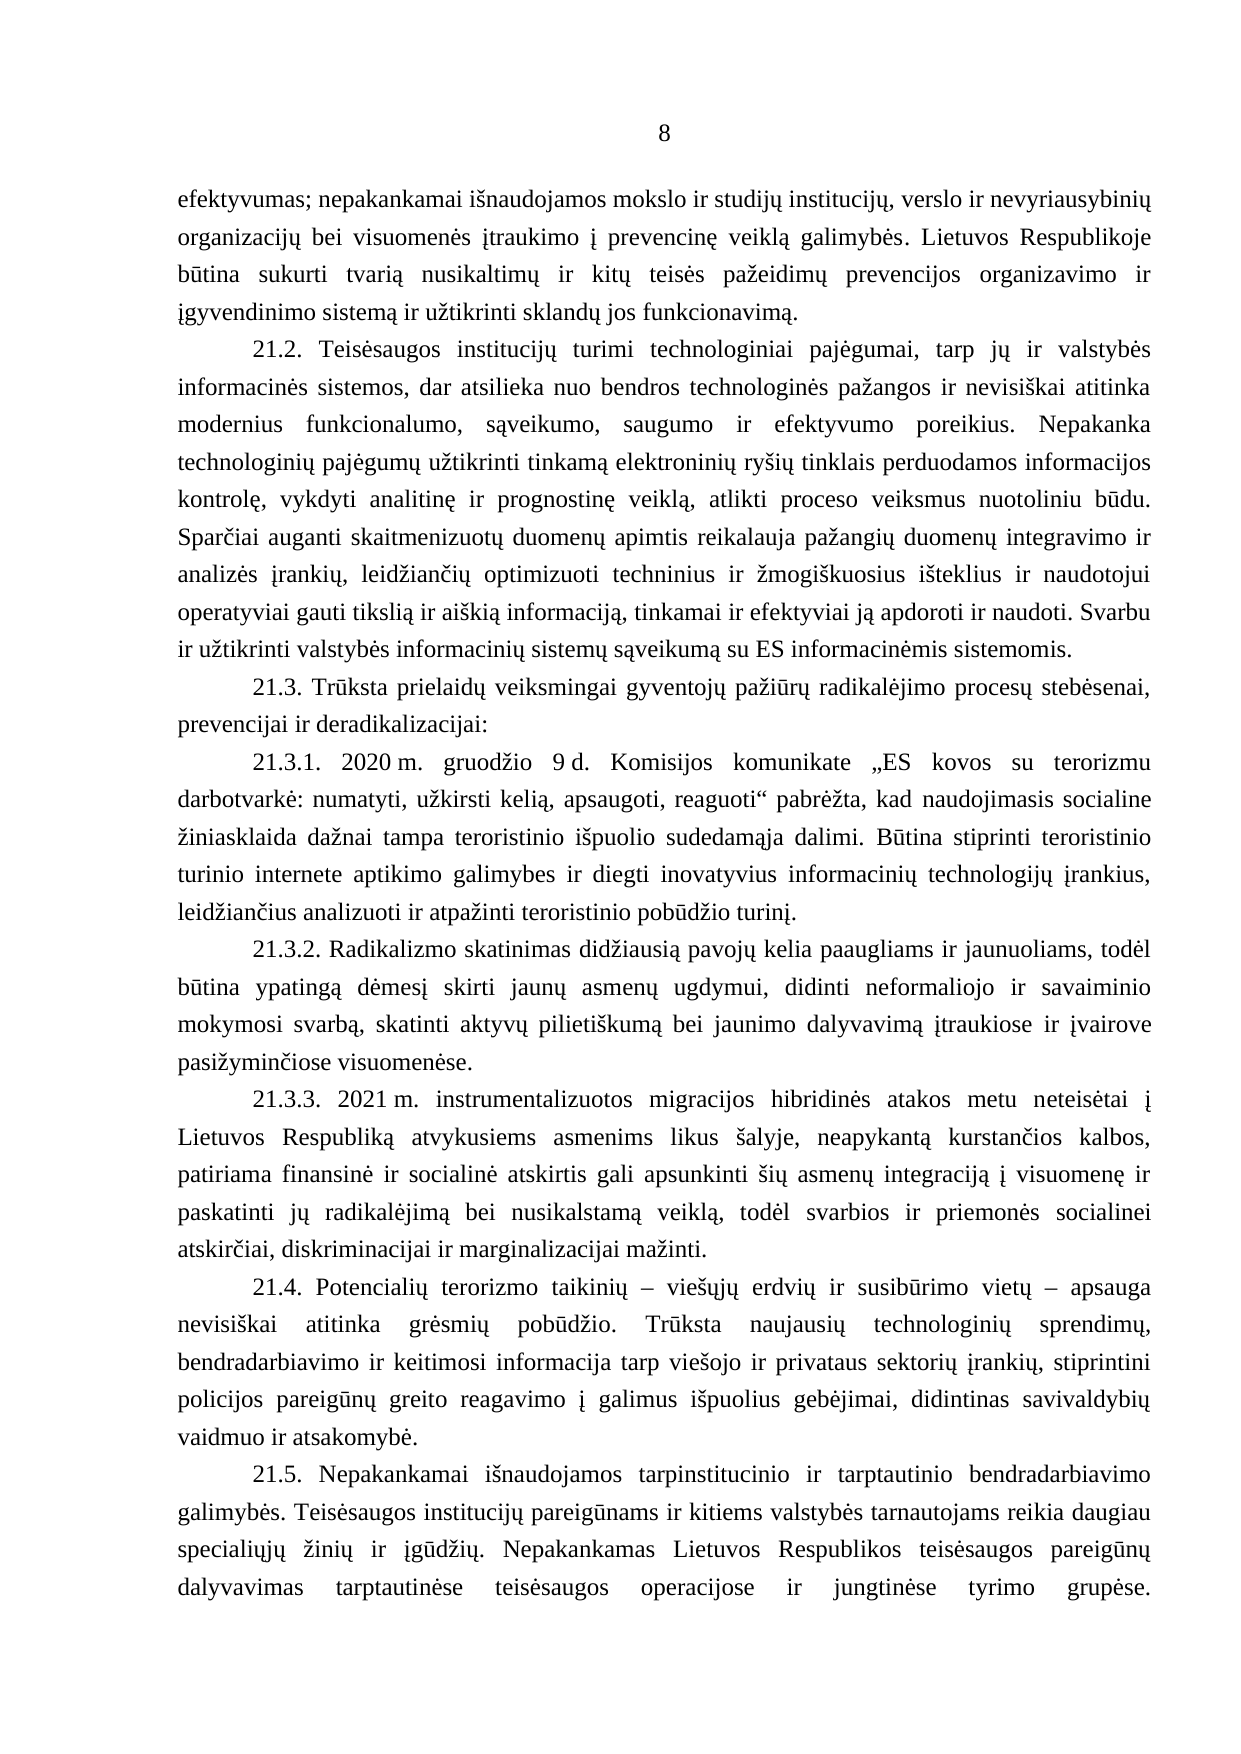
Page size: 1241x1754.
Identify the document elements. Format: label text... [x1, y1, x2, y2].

text 21.2. Teisėsaugos institucijų turimi technologiniai pajėgumai, tarp jų ir valstybės informacinės sistemos, dar atsilieka nuo bendros technologinės pažangos ir nevisiškai atitinka modernius funkcionalumo, sąveikumo, saugumo ir efektyvumo poreikius. Nepakanka technologinių pajėgumų užtikrinti tinkamą elektroninių ryšių tinklais perduodamos informacijos kontrolę, vykdyti analitinę ir prognostinę veiklą, atlikti proceso veiksmus nuotoliniu būdu. Sparčiai auganti skaitmenizuotų duomenų apimtis reikalauja pažangių duomenų integravimo ir analizės įrankių, leidžiančių optimizuoti techninius ir žmogiškuosius išteklius ir naudotojui operatyviai gauti tikslią ir aiškią informaciją, tinkamai ir efektyviai ją apdoroti ir naudoti. Svarbu ir užtikrinti valstybės informacinių sistemų sąveikumą su ES informacinėmis sistemomis. [177, 326, 1152, 663]
text 21.3.2. Radikalizmo skatinimas didžiausią pavojų kelia paaugliams ir jaunuoliams, todėl būtina ypatingą dėmesį skirti jaunų asmenų ugdymui, didinti neformaliojo ir savaiminio mokymosi svarbą, skatinti aktyvų pilietiškumą bei jaunimo dalyvavimą įtraukiose ir įvairove pasižyminčiose visuomenėse. [177, 926, 1152, 1076]
text 21.4. Potencialių terorizmo taikinių – viešųjų erdvių ir susibūrimo vietų – apsauga nevisiškai atitinka grėsmių pobūdžio. Trūksta naujausių technologinių sprendimų, bendradarbiavimo ir keitimosi informacija tarp viešojo ir privataus sektorių įrankių, stiprintini policijos pareigūnų greito reagavimo į galimus išpuolius gebėjimai, didintinas savivaldybių vaidmuo ir atsakomybė. [177, 1263, 1152, 1451]
text 21.3. Trūksta prielaidų veiksmingai gyventojų pažiūrų radikalėjimo procesų stebėsenai, prevencijai ir deradikalizacijai: [177, 663, 1152, 738]
text efektyvumas; nepakankamai išnaudojamos mokslo ir studijų institucijų, verslo ir nevyriausybinių organizacijų bei visuomenės įtraukimo į prevencinę veiklą galimybės. Lietuvos Respublikoje būtina sukurti tvarią nusikaltimų ir kitų teisės pažeidimų prevencijos organizavimo ir įgyvendinimo sistemą ir užtikrinti sklandų jos funkcionavimą. [177, 176, 1152, 326]
text 21.5. Nepakankamai išnaudojamos tarpinstitucinio ir tarptautinio bendradarbiavimo galimybės. Teisėsaugos institucijų pareigūnams ir kitiems valstybės tarnautojams reikia daugiau specialiųjų žinių ir įgūdžių. Nepakankamas Lietuvos Respublikos teisėsaugos pareigūnų dalyvavimas tarptautinėse teisėsaugos operacijose ir jungtinėse tyrimo grupėse. [177, 1451, 1152, 1601]
text 21.3.1. 2020 m. gruodžio 9 d. Komisijos komunikate „ES kovos su terorizmu darbotvarkė: numatyti, užkirsti kelią, apsaugoti, reaguoti“ pabrėžta, kad naudojimasis socialine žiniasklaida dažnai tampa teroristinio išpuolio sudedamąja dalimi. Būtina stiprinti teroristinio turinio internete aptikimo galimybes ir diegti inovatyvius informacinių technologijų įrankius, leidžiančius analizuoti ir atpažinti teroristinio pobūdžio turinį. [177, 738, 1152, 926]
text 21.3.3. 2021 m. instrumentalizuotos migracijos hibridinės atakos metu neteisėtai į Lietuvos Respubliką atvykusiems asmenims likus šalyje, neapykantą kurstančios kalbos, patiriama finansinė ir socialinė atskirtis gali apsunkinti šių asmenų integraciją į visuomenę ir paskatinti jų radikalėjimą bei nusikalstamą veiklą, todėl svarbios ir priemonės socialinei atskirčiai, diskriminacijai ir marginalizacijai mažinti. [177, 1076, 1152, 1263]
